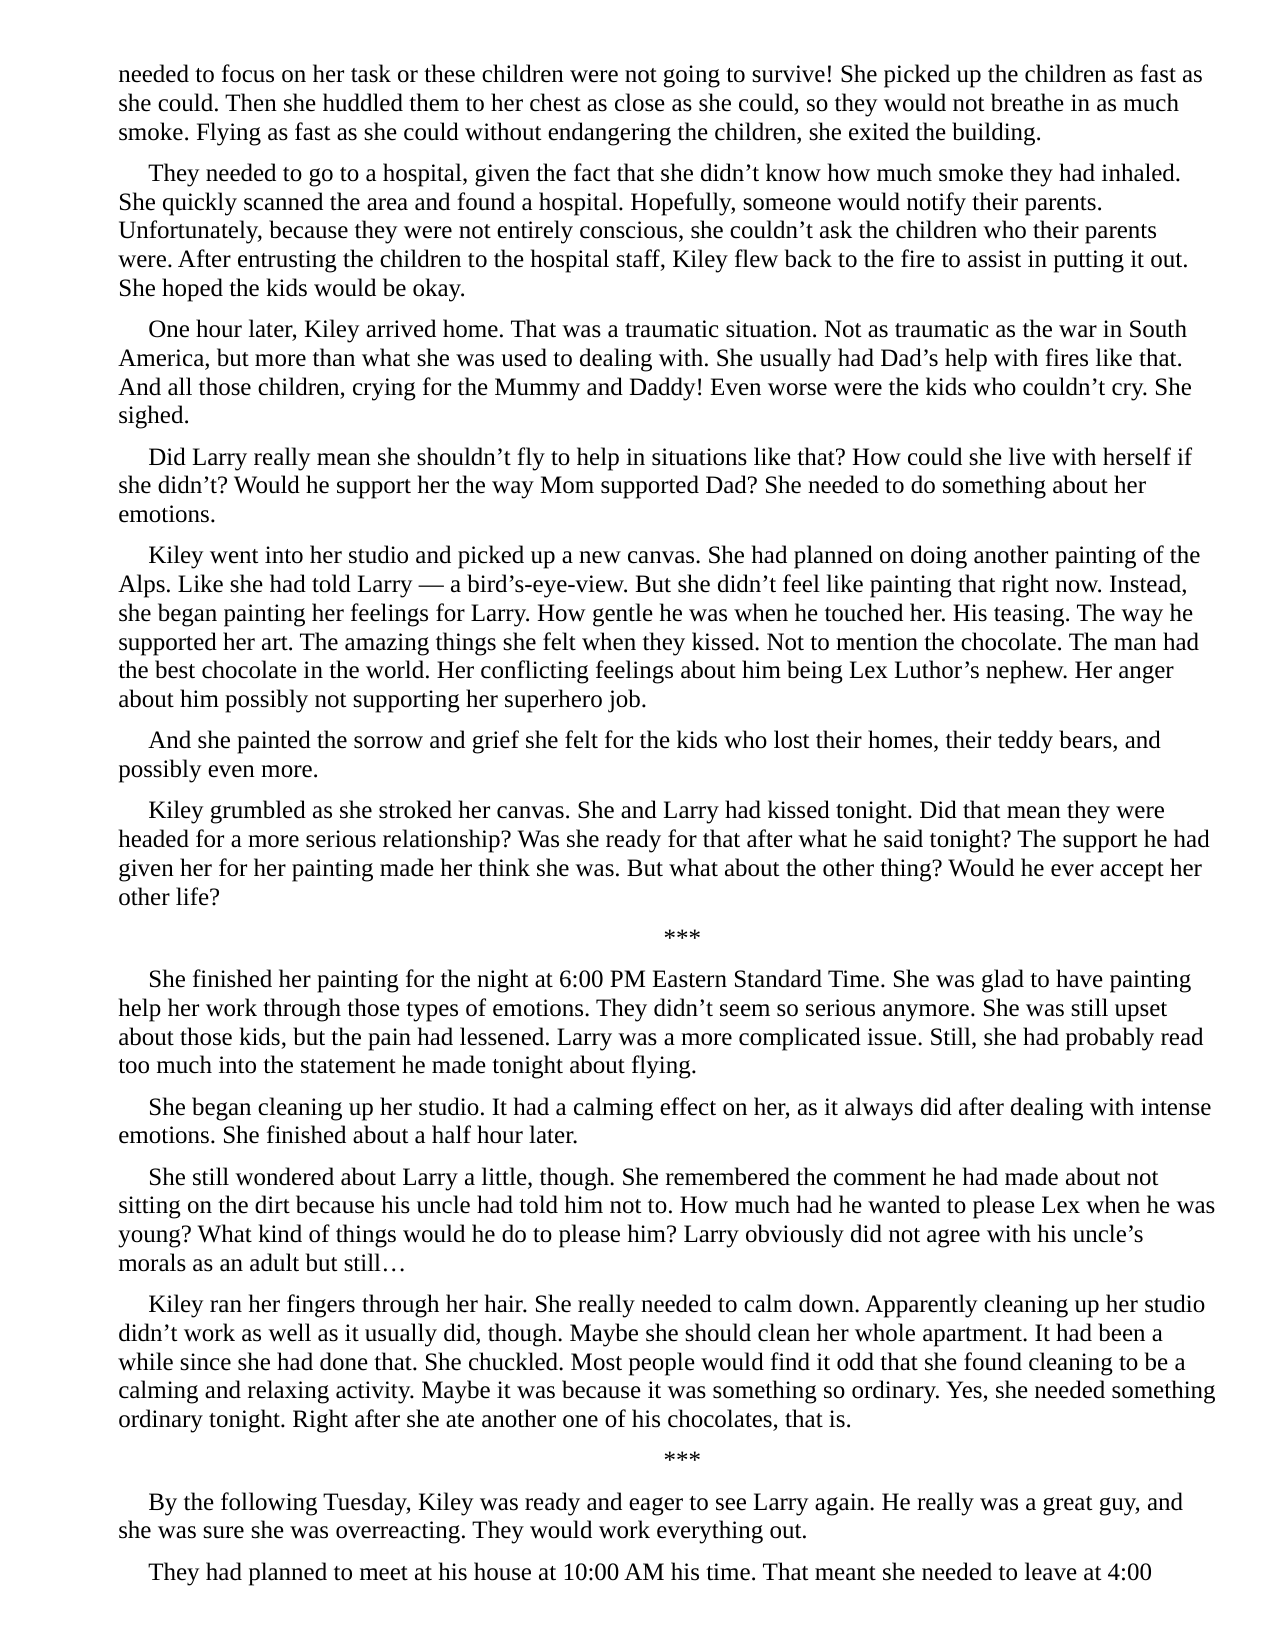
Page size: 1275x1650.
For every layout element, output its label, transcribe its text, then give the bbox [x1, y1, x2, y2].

text *** [118, 1445, 1216, 1474]
text They needed to go to a hospital, given the fact that she didn’t know how much smoke they had inhaled. She quickly scanned the area and found a hospital. Hopefully, someone would notify their parents. Unfortunately, because they were not entirely conscious, she couldn’t ask the children who their parents were. After entrusting the children to the hospital staff, Kiley flew back to the fire to assist in putting it out. She hoped the kids would be okay. [118, 158, 1216, 302]
text *** [118, 923, 1216, 952]
text She finished her painting for the night at 6:00 PM Eastern Standard Time. She was glad to have painting help her work through those types of emotions. They didn’t seem so serious anymore. She was still upset about those kids, but the pain had lessened. Larry was a more complicated issue. Still, she had probably read too much into the statement he made tonight about flying. [118, 964, 1216, 1079]
text Did Larry really mean she shouldn’t fly to help in situations like that? How could she live with herself if she didn’t? Would he support her the way Mom supported Dad? She needed to do something about her emotions. [118, 442, 1216, 528]
text By the following Tuesday, Kiley was ready and eager to see Larry again. He really was a great guy, and she was sure she was overreacting. They would work everything out. [118, 1487, 1216, 1544]
text One hour later, Kiley arrived home. That was a traumatic situation. Not as traumatic as the war in South America, but more than what she was used to dealing with. She usually had Dad’s help with fires like that. And all those children, crying for the Mummy and Daddy! Even worse were the kids who couldn’t cry. She sighed. [118, 314, 1216, 429]
text They had planned to meet at his house at 10:00 AM his time. That meant she needed to leave at 4:00 [118, 1557, 1216, 1585]
text And she painted the sorrow and grief she felt for the kids who lost their homes, their teddy bears, and possibly even more. [118, 725, 1216, 783]
text She still wondered about Larry a little, though. She remembered the comment he had made about not sitting on the dirt because his uncle had told him not to. How much had he wanted to please Lex when he was young? What kind of things would he do to please him? Larry obviously did not agree with his uncle’s morals as an adult but still… [118, 1162, 1216, 1277]
text Kiley ran her fingers through her hair. She really needed to calm down. Apparently cleaning up her studio didn’t work as well as it usually did, though. Maybe she should clean her whole apartment. It had been a while since she had done that. She chuckled. Most people would find it odd that she found cleaning to be a calming and relaxing activity. Maybe it was because it was something so ordinary. Yes, she needed something ordinary tonight. Right after she ate another one of his chocolates, that is. [118, 1289, 1216, 1433]
text needed to focus on her task or these children were not going to survive! She picked up the children as fast as she could. Then she huddled them to her chest as close as she could, so they would not breathe in as much smoke. Flying as fast as she could without endangering the children, she exited the building. [118, 59, 1216, 145]
text She began cleaning up her studio. It had a calming effect on her, as it always did after dealing with intense emotions. She finished about a half hour later. [118, 1092, 1216, 1149]
text Kiley grumbled as she stroked her canvas. She and Larry had kissed tonight. Did that mean they were headed for a more serious relationship? Was she ready for that after what he said tonight? The support he had given her for her painting made her think she was. But what about the other thing? Would he ever accept her other life? [118, 795, 1216, 910]
text Kiley went into her studio and picked up a new canvas. She had planned on doing another painting of the Alps. Like she had told Larry — a bird’s-eye-view. But she didn’t feel like painting that right now. Instead, she began painting her feelings for Larry. How gentle he was when he touched her. His teasing. The way he supported her art. The amazing things she felt when they kissed. Not to mention the chocolate. The man had the best chocolate in the world. Her conflicting feelings about him being Lex Luthor’s nephew. Her anger about him possibly not supporting her superhero job. [118, 540, 1216, 713]
